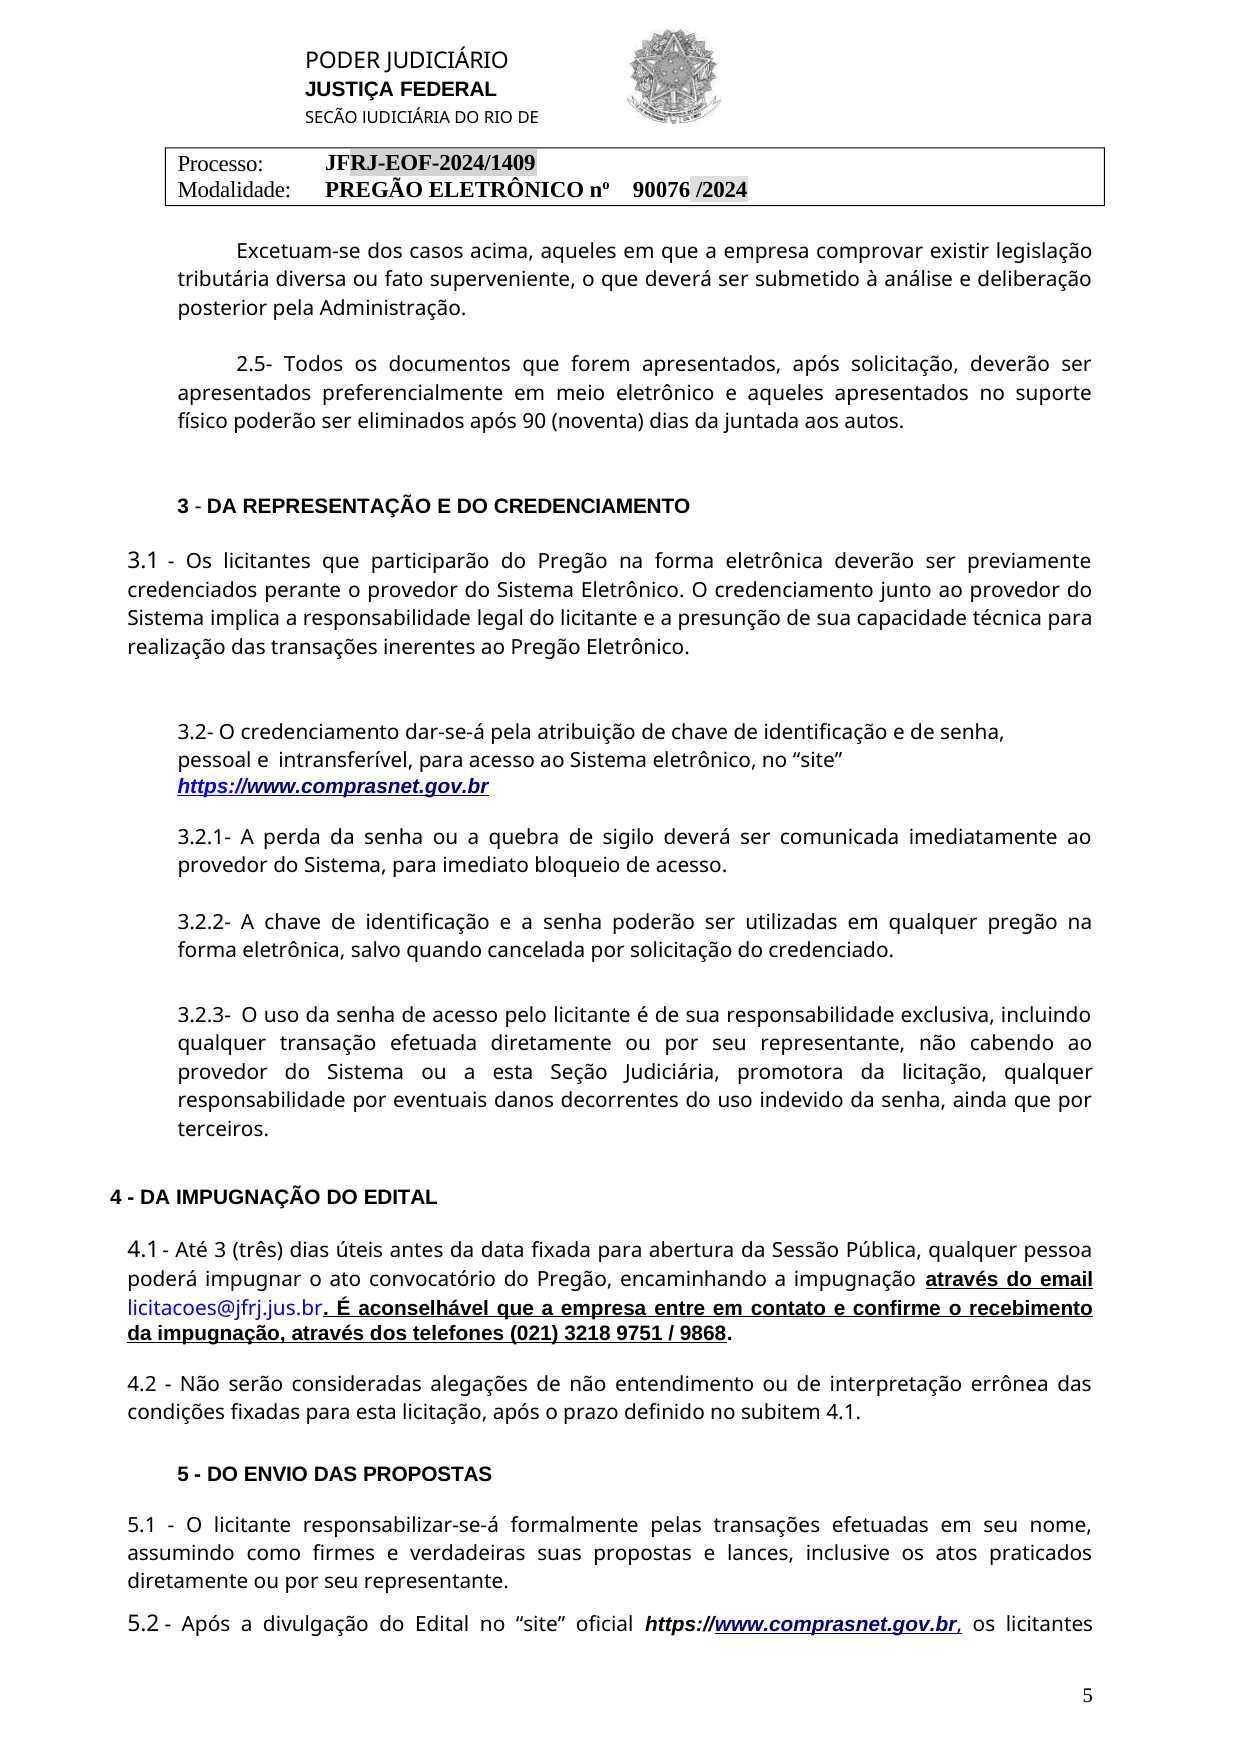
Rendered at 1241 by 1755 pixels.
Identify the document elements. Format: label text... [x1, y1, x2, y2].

list - DO ENVIO DAS PROPOSTAS [177, 1461, 1143, 1485]
list - DA IMPUGNAÇÃO DO EDITAL [110, 1185, 1143, 1209]
text 3.2.2- A chave de identificação e a senha poderão ser utilizadas em qualquer pregão na forma eletrônica, salvo quando cancelada por solicitação do credenciado. [177, 907, 1094, 964]
list - O licitante responsabilizar-se-á formalmente pelas transações efetuadas em seu nome, assumindo como firmes e verdadeiras suas propostas e lances, inclusive os atos praticados diretamente ou por seu representante. [127, 1510, 1093, 1595]
text 3.2.1- A perda da senha ou a quebra de sigilo deverá ser comunicada imediatamente ao provedor do Sistema, para imediato bloqueio de acesso. [177, 822, 1093, 879]
list - Até 3 (três) dias úteis antes da data fixada para abertura da Sessão Pública, qualquer pessoa poderá impugnar o ato convocatório do Pregão, encaminhando a impugnação através do email licitacoes@jfrj.jus.br. É aconselhável que a empresa entre em contato e confirme o recebimento da impugnação, através dos telefones (021) 3218 9751 / 9868. [127, 1233, 1093, 1345]
list - Após a divulgação do Edital no “site” oficial https://www.comprasnet.gov.br, os licitantes [127, 1607, 1093, 1639]
list - DA REPRESENTAÇÃO E DO CREDENCIAMENTO [177, 491, 1143, 520]
text 3.2.3- O uso da senha de acesso pelo licitante é de sua responsabilidade exclusiva, incluindo qualquer transação efetuada diretamente ou por seu representante, não cabendo ao provedor do Sistema ou a esta Seção Judiciária, promotora da licitação, qualquer responsabilidade por eventuais danos decorrentes do uso indevido da senha, ainda que por terceiros. [177, 1000, 1093, 1142]
text 3.2- O credenciamento dar-se-á pela atribuição de chave de identificação e de senha, pessoal e intransferível, para acesso ao Sistema eletrônico, no “site” https://www.comprasnet.gov.br [177, 717, 1081, 798]
text Excetuam-se dos casos acima, aqueles em que a empresa comprovar existir legislação tributária diversa ou fato superveniente, o que deverá ser submetido à análise e deliberação posterior pela Administração. [177, 236, 1093, 321]
text 2.5- Todos os documentos que forem apresentados, após solicitação, deverão ser apresentados preferencialmente em meio eletrônico e aqueles apresentados no suporte físico poderão ser eliminados após 90 (noventa) dias da juntada aos autos. [177, 349, 1093, 434]
list - Não serão consideradas alegações de não entendimento ou de interpretação errônea das condições fixadas para esta licitação, após o prazo definido no subitem 4.1. [127, 1369, 1093, 1426]
list - Os licitantes que participarão do Pregão na forma eletrônica deverão ser previamente credenciados perante o provedor do Sistema Eletrônico. O credenciamento junto ao provedor do Sistema implica a responsabilidade legal do licitante e a presunção de sua capacidade técnica para realização das transações inerentes ao Pregão Eletrônico. [127, 544, 1093, 660]
